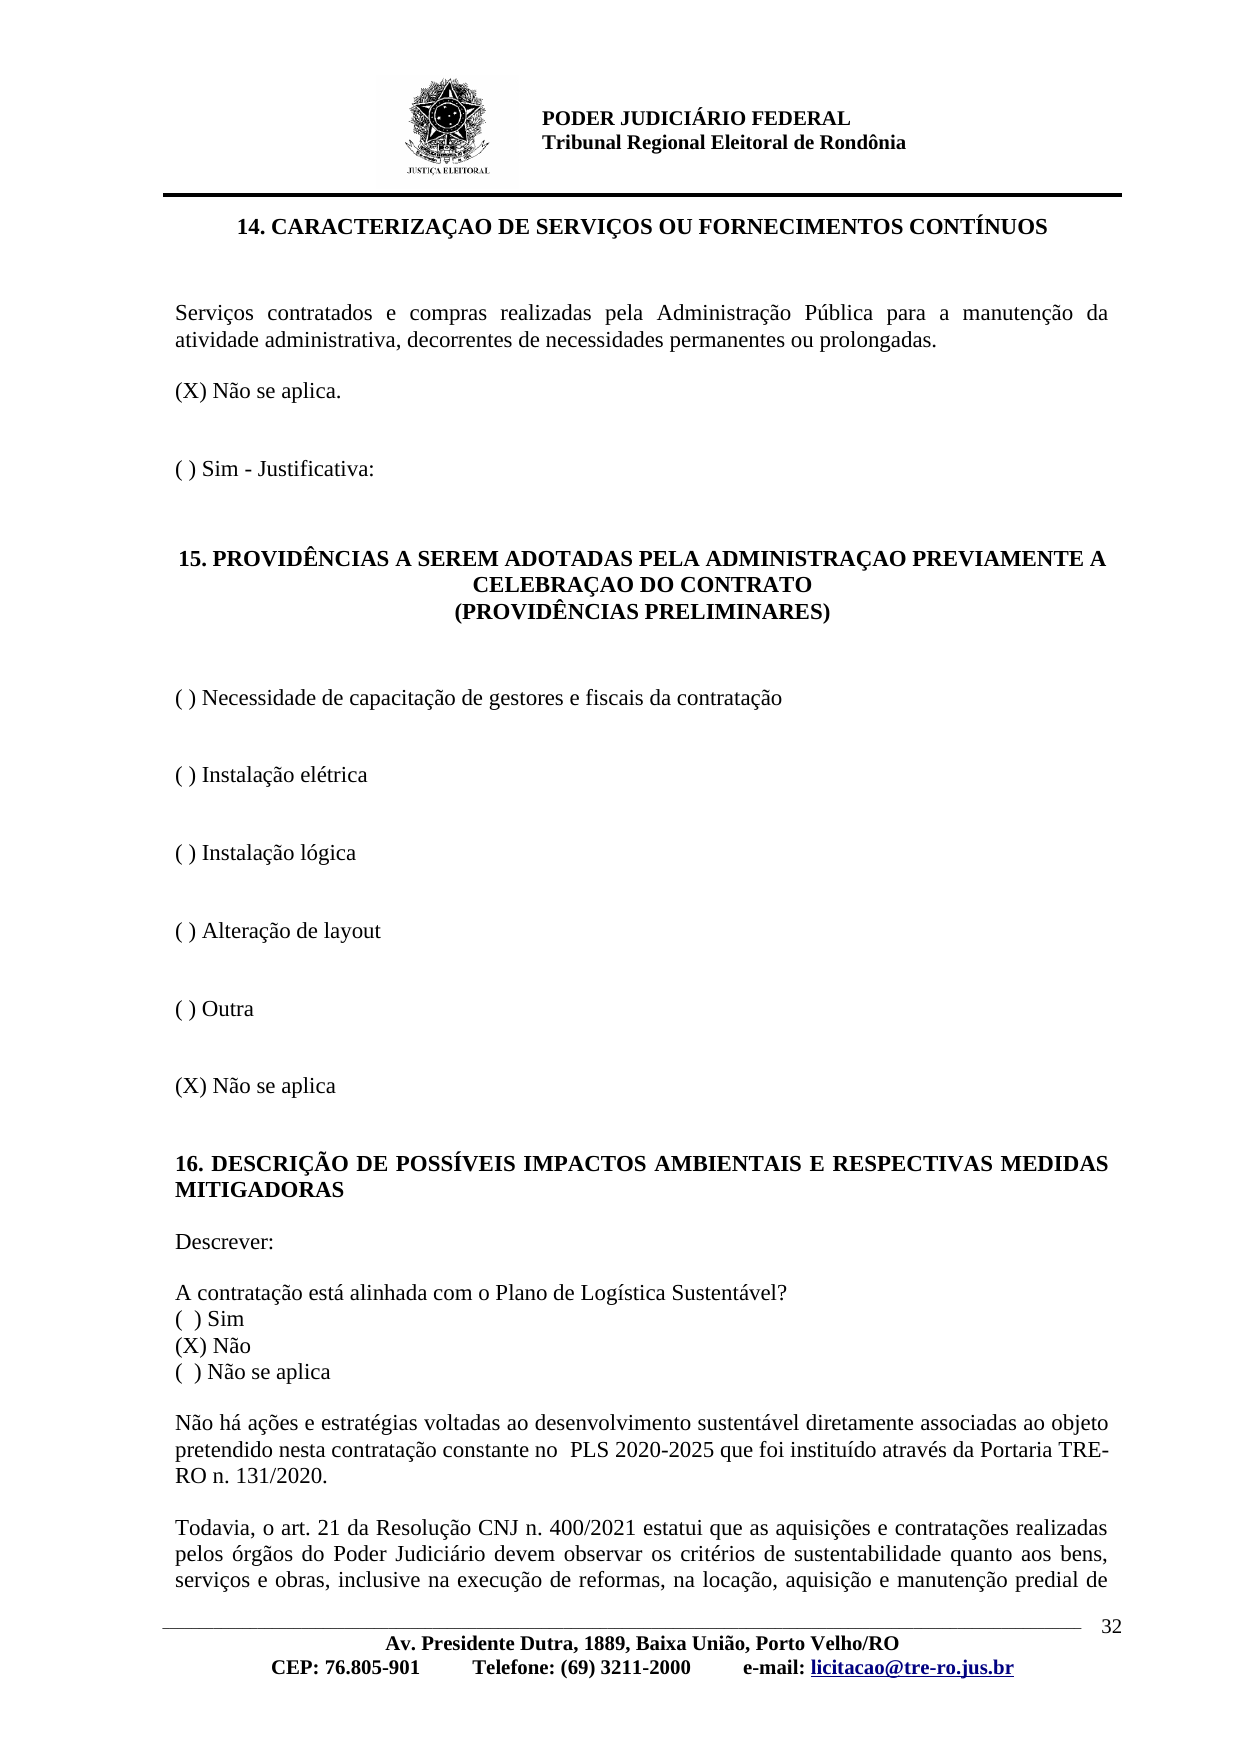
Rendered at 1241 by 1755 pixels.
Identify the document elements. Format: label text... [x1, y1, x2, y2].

text (PROVIDÊNCIAS PRELIMINARES) [169, 598, 1116, 624]
text ( ) Necessidade de capacitação de gestores e fiscais da contratação [175, 684, 1110, 710]
text Não há ações e estratégias voltadas ao desenvolvimento sustentável diretamente associadas ao objeto pretendido nesta contratação constante no PLS 2020-2025 que foi instituído através da Portaria TRE-RO n. 131/2020. [175, 1409, 1110, 1488]
text ( ) Outra [175, 968, 1110, 1021]
text Serviços contratados e compras realizadas pela Administração Pública para a manutenção da atividade administrativa, decorrentes de necessidades permanentes ou prolongadas. [175, 299, 1110, 352]
text 14. CARACTERIZAÇAO DE SERVIÇOS OU FORNECIMENTOS CONTÍNUOS [169, 213, 1116, 240]
text 15. PROVIDÊNCIAS A SEREM ADOTADAS PELA ADMINISTRAÇAO PREVIAMENTE A CELEBRAÇAO DO CONTRATO [169, 545, 1116, 598]
text Descrever: [175, 1228, 1110, 1254]
text ( ) Sim - Justificativa: [175, 428, 1110, 481]
text A contratação está alinhada com o Plano de Logística Sustentável? ( ) Sim (X) Não ( ) Não se aplica [175, 1279, 1110, 1384]
text Todavia, o art. 21 da Resolução CNJ n. 400/2021 estatui que as aquisições e contratações realizadas pelos órgãos do Poder Judiciário devem observar os critérios de sustentabilidade quanto aos bens, serviços e obras, inclusive na execução de reformas, na locação, aquisição e manutenção predial de [175, 1513, 1110, 1593]
text ( ) Instalação lógica [175, 813, 1110, 866]
text (X) Não se aplica [175, 1046, 1110, 1099]
text ( ) Alteração de layout [175, 891, 1110, 943]
text ( ) Instalação elétrica [175, 735, 1110, 788]
text 16. DESCRIÇÃO DE POSSÍVEIS IMPACTOS AMBIENTAIS E RESPECTIVAS MEDIDAS MITIGADORAS [175, 1124, 1110, 1203]
text (X) Não se aplica. [175, 377, 1110, 403]
